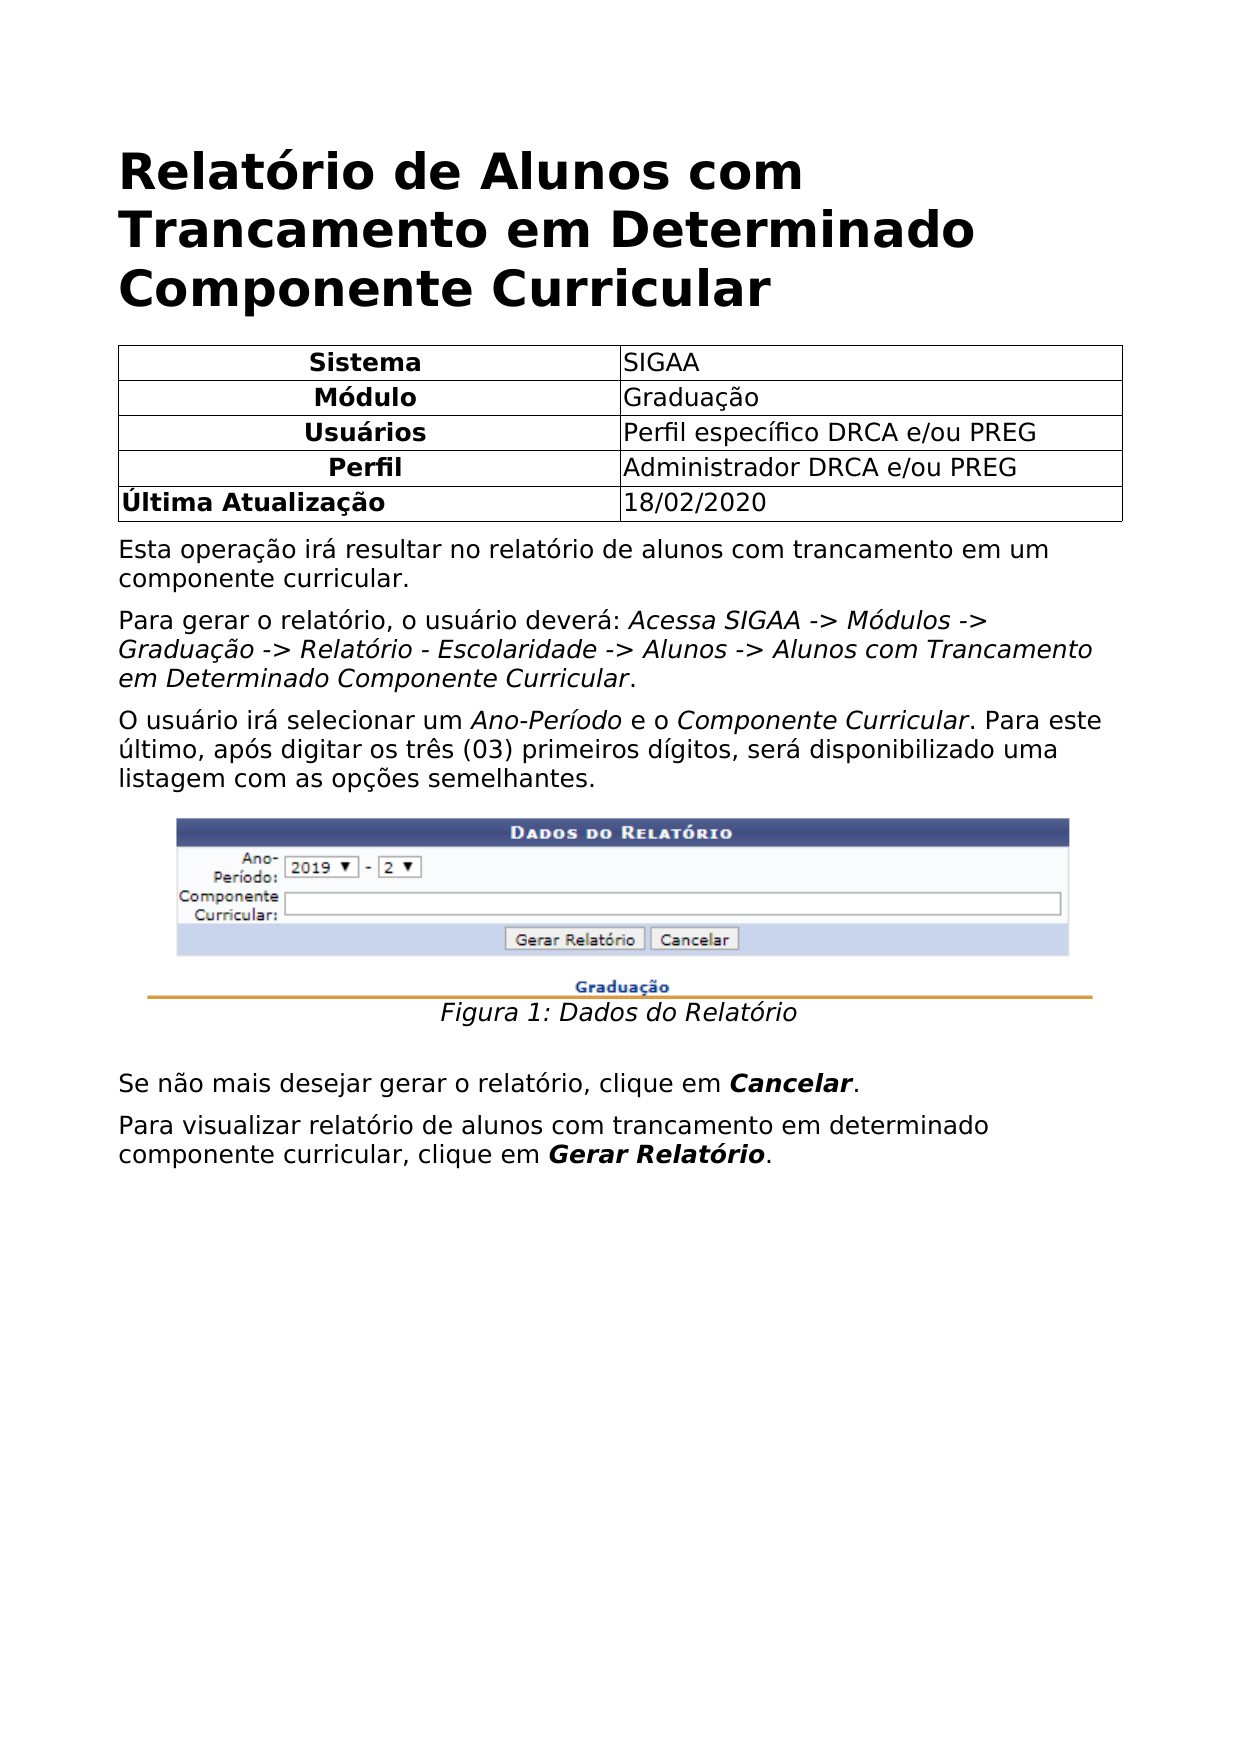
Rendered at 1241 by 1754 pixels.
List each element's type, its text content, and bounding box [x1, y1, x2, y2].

text Esta operação irá resultar no relatório de alunos com trancamento em um componente curricular. [118, 536, 1122, 594]
table_header SIGAA [621, 346, 1122, 380]
table_cell Última Atualização [119, 487, 620, 521]
text Se não mais desejar gerar o relatório, clique em Cancelar. [118, 1069, 1122, 1098]
text Para visualizar relatório de alunos com trancamento em determinado componente curricular, clique em Gerar Relatório. [118, 1111, 1122, 1169]
picture [147, 806, 1093, 999]
table_header Sistema [119, 346, 620, 380]
text Para gerar o relatório, o usuário deverá: Acessa SIGAA -> Módulos -> Graduação -> Relatório - Escolaridade -> Alunos -> Alunos com Trancamento em Determinado Componente Curricular. [118, 606, 1122, 694]
subtitle Relatório de Alunos com Trancamento em Determinado Componente Curricular [118, 143, 1122, 318]
text Figura 1: Dados do Relatório [147, 999, 1093, 1028]
table_cell Usuários [119, 416, 620, 450]
table_cell Graduação [621, 381, 1122, 415]
table_cell 18/02/2020 [621, 487, 1122, 521]
table_cell Administrador DRCA e/ou PREG [621, 451, 1122, 486]
text O usuário irá selecionar um Ano-Período e o Componente Curricular. Para este último, após digitar os três (03) primeiros dígitos, será disponibilizado uma listagem com as opções semelhantes. [118, 706, 1122, 794]
table_cell Perfil específico DRCA e/ou PREG [621, 416, 1122, 450]
table_cell Módulo [119, 381, 620, 415]
table_cell Perfil [119, 451, 620, 486]
